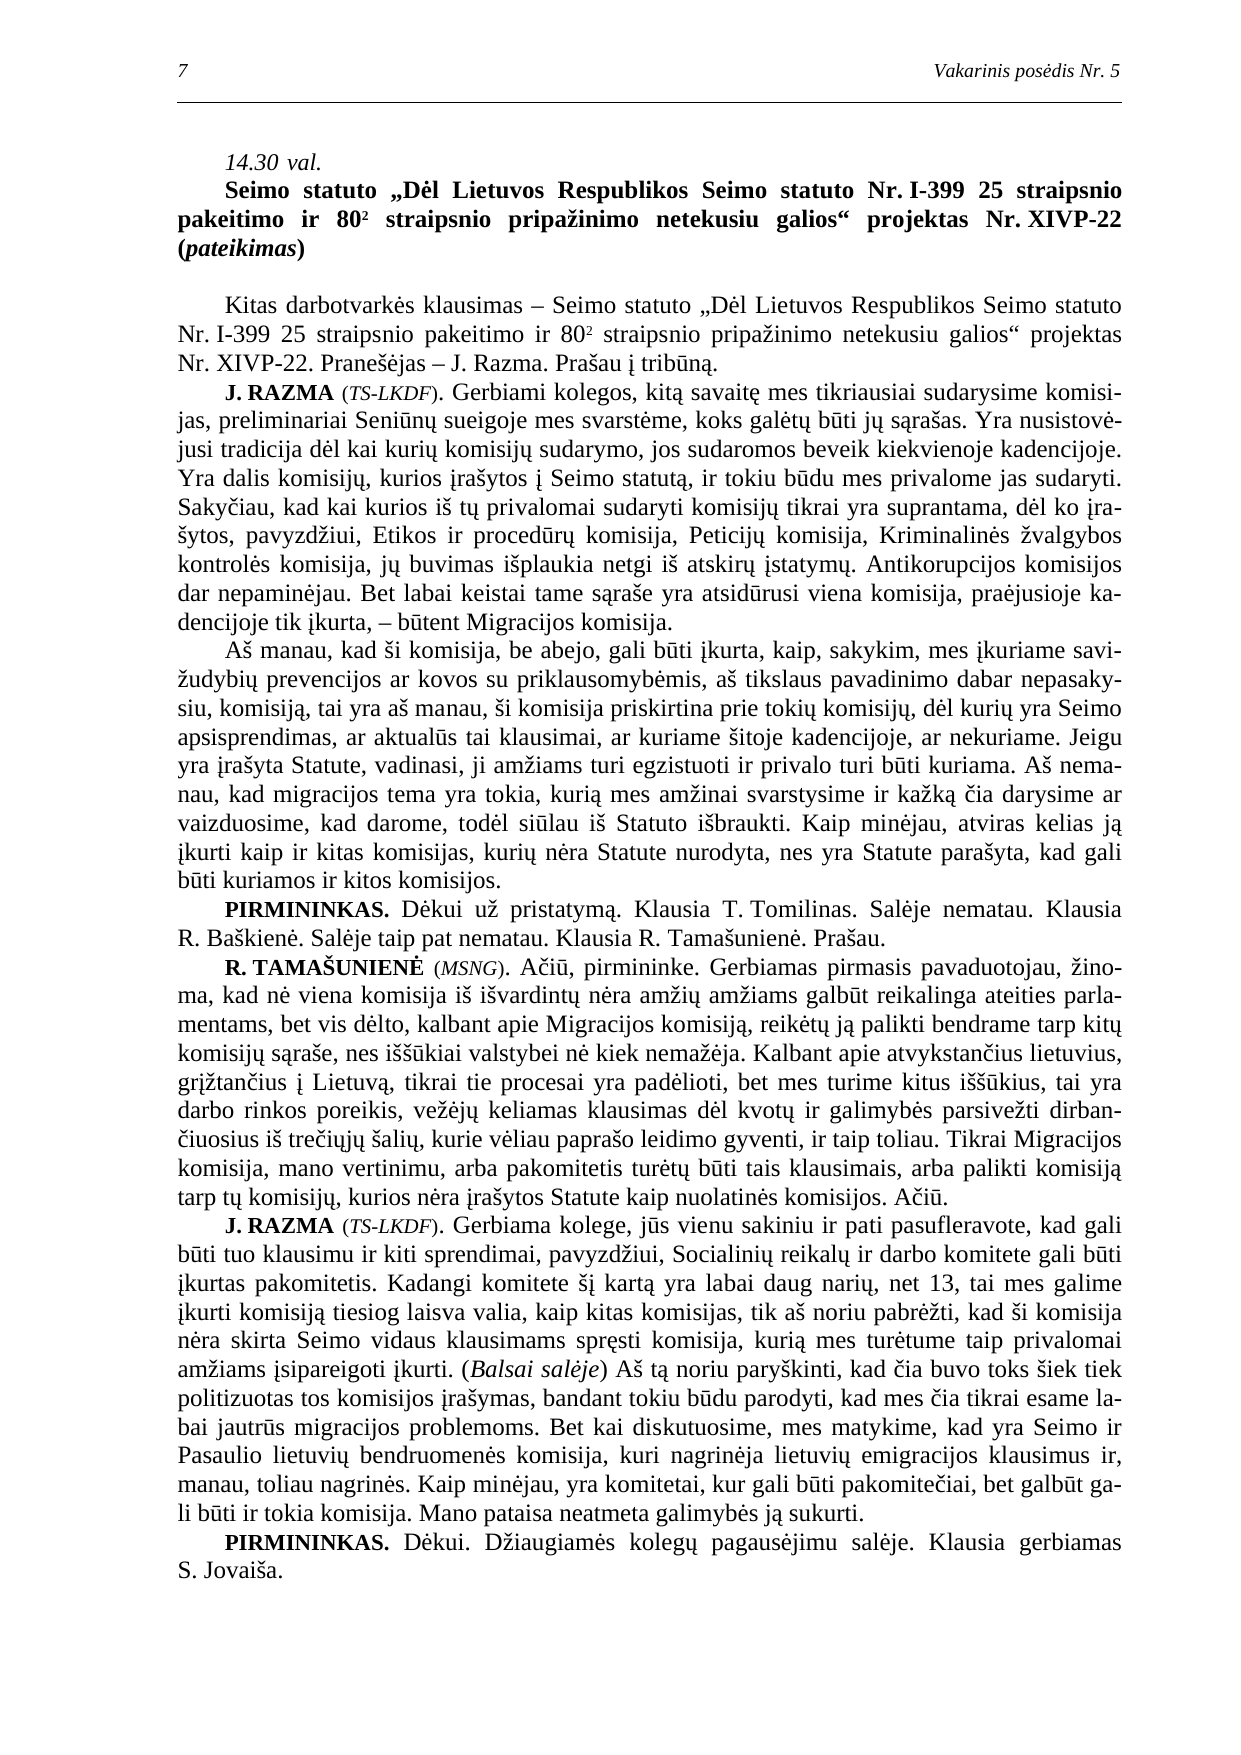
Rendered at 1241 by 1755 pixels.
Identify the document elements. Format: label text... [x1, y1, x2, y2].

text Aš ma­nau, kad ši ko­mi­si­ja, be abe­jo, ga­li bū­ti įkur­ta, kaip, sa­ky­kim, mes įku­ria­me sa­vi­žu­dy­bių pre­ven­ci­jos ar ko­vos su pri­klau­so­my­bė­mis, aš tiks­laus pa­va­di­ni­mo da­bar ne­pa­sa­ky­siu, ko­mi­si­ją, tai yra aš ma­nau, ši ko­mi­si­ja pri­skir­ti­na prie to­kių ko­mi­si­jų, dėl ku­rių yra Sei­mo ap­si­spren­di­mas, ar ak­tu­a­lūs tai klau­si­mai, ar ku­ria­me ši­to­je ka­den­ci­jo­je, ar ne­ku­ria­me. Jei­gu yra įra­šy­ta Sta­tu­te, va­di­na­si, ji am­žiams tu­ri eg­zis­tuo­ti ir pri­va­lo tu­ri bū­ti ku­ria­ma. Aš ne­ma­nau, kad mig­ra­ci­jos te­ma yra to­kia, ku­rią mes am­ži­nai svars­ty­si­me ir kaž­ką čia da­ry­si­me ar vaiz­duo­si­me, kad da­ro­me, to­dėl siū­lau iš Sta­tu­to iš­brauk­ti. Kaip mi­nė­jau, at­vi­ras ke­lias ją įkur­ti kaip ir ki­tas ko­mi­si­jas, ku­rių nė­ra Sta­tu­te nu­ro­dy­ta, nes yra Sta­tu­te pa­ra­šy­ta, kad ga­li bū­ti ku­ria­mos ir ki­tos ko­mi­si­jos. [177, 635, 1122, 894]
text PIRMININKAS. Dė­kui. Džiau­gia­mės ko­le­gų pa­gau­sė­ji­mu sa­lė­je. Klau­sia ger­bia­mas S. Jo­vai­ša. [177, 1527, 1122, 1584]
text 14.30 val. [224, 148, 1122, 175]
text J. RAZMA (TS-LKDF). Ger­bia­ma ko­le­ge, jūs vie­nu sa­ki­niu ir pa­ti pa­suf­le­ra­vo­te, kad ga­li bū­ti tuo klau­si­mu ir ki­ti spren­di­mai, pa­vyz­džiui, So­cia­li­nių rei­ka­lų ir dar­bo ko­mi­te­te ga­li bū­ti įkur­tas pa­ko­mi­te­tis. Ka­dan­gi ko­mi­te­te šį kar­tą yra la­bai daug na­rių, net 13, tai mes ga­li­me įkur­ti ko­mi­si­ją tie­siog lais­va va­lia, kaip ki­tas ko­mi­si­jas, tik aš no­riu pa­brėž­ti, kad ši ko­mi­si­ja nė­ra skir­ta Sei­mo vi­daus klau­si­mams spręs­ti ko­mi­si­ja, ku­rią mes tu­rė­tu­me taip pri­va­lo­mai am­žiams įsi­pa­rei­go­ti įkur­ti. (Bal­sai sa­lė­je) Aš tą no­riu pa­ryš­kin­ti, kad čia bu­vo toks šiek tiek po­li­ti­zuo­tas tos ko­mi­si­jos įra­šy­mas, ban­dant to­kiu bū­du pa­ro­dy­ti, kad mes čia tik­rai esa­me la­bai jaut­rūs mig­ra­ci­jos pro­ble­moms. Bet kai dis­ku­tuo­si­me, mes ma­ty­ki­me, kad yra Sei­mo ir Pa­sau­lio lie­tu­vių ben­druo­me­nės ko­mi­si­ja, ku­ri nag­ri­nė­ja lie­tu­vių emig­ra­ci­jos klau­si­mus ir, ma­nau, to­liau nag­ri­nės. Kaip mi­nė­jau, yra ko­mi­te­tai, kur ga­li bū­ti pa­ko­mi­te­čiai, bet gal­būt ga­li bū­ti ir to­kia ko­mi­si­ja. Ma­no pa­tai­sa ne­at­me­ta ga­li­my­bės ją su­kur­ti. [177, 1210, 1122, 1527]
text Ki­tas dar­bo­tvarkės klau­si­mas – Sei­mo sta­tu­to „Dėl Lie­tu­vos Res­pub­li­kos Sei­mo sta­tu­to Nr. I-399 25 straips­nio pa­kei­ti­mo ir 802 straips­nio pri­pa­ži­ni­mo ne­te­ku­siu ga­lios“ pro­jek­tas Nr. XIVP-22. Pra­ne­šė­jas – J. Raz­ma. Pra­šau į tri­bū­ną. [177, 290, 1122, 377]
text J. RAZMA (TS-LKDF). Ger­bia­mi ko­le­gos, ki­tą sa­vai­tę mes tik­riau­siai su­da­ry­si­me ko­mi­si­jas, pre­li­mi­na­riai Se­niū­nų su­ei­go­je mes svars­tė­me, koks ga­lė­tų bū­ti jų są­ra­šas. Yra nu­si­sto­vė­ju­si tra­di­ci­ja dėl kai ku­rių ko­mi­si­jų su­da­ry­mo, jos su­da­ro­mos be­veik kiek­vie­no­je ka­den­ci­jo­je. Yra da­lis ko­mi­si­jų, ku­rios įra­šy­tos į Sei­mo sta­tu­tą, ir to­kiu bū­du mes pri­va­lo­me jas su­da­ry­ti. Sa­ky­čiau, kad kai ku­rios iš tų pri­va­lo­mai su­da­ry­ti ko­mi­si­jų tik­rai yra su­pran­ta­ma, dėl ko įra­šy­tos, pa­vyz­džiui, Eti­kos ir pro­ce­dū­rų ko­mi­si­ja, Pe­ti­ci­jų ko­mi­si­ja, Kri­mi­na­li­nės žval­gy­bos kon­tro­lės ko­mi­si­ja, jų bu­vi­mas iš­plau­kia net­gi iš at­ski­rų įsta­ty­mų. An­ti­ko­rup­ci­jos ko­mi­si­jos dar ne­pa­mi­nė­jau. Bet la­bai keis­tai ta­me są­ra­še yra at­si­dū­ru­si vie­na ko­mi­si­ja, pra­ėju­sio­je ka­den­ci­jo­je tik įkur­ta, – bū­tent Mig­ra­ci­jos ko­mi­si­ja. [177, 377, 1122, 635]
text R. TAMAŠUNIENĖ (MSNG). Ačiū, pir­mi­nin­ke. Ger­bia­mas pir­ma­sis pa­va­duo­to­jau, ži­no­ma, kad nė vie­na ko­mi­si­ja iš iš­var­din­tų nė­ra am­žių am­žiams gal­būt rei­ka­lin­ga at­ei­ties par­la­men­tams, bet vis dėl­to, kal­bant apie Mig­ra­ci­jos ko­mi­si­ją, rei­kė­tų ją pa­lik­ti ben­dra­me tarp ki­tų ko­mi­si­jų są­ra­še, nes iš­šū­kiai vals­ty­bei nė kiek ne­ma­žė­ja. Kal­bant apie at­vyks­tan­čius lie­tu­vius, grįž­tan­čius į Lie­tu­vą, tik­rai tie pro­ce­sai yra pa­dė­lio­ti, bet mes tu­ri­me ki­tus iš­šū­kius, tai yra dar­bo rin­kos po­rei­kis, ve­žė­jų ke­lia­mas klau­si­mas dėl kvo­tų ir ga­li­my­bės par­si­vež­ti dir­ban­čiuo­sius iš tre­čių­jų ša­lių, ku­rie vė­liau pa­pra­šo lei­di­mo gy­ven­ti, ir taip to­liau. Tik­rai Mig­ra­ci­jos ko­mi­si­ja, ma­no ver­ti­ni­mu, ar­ba pa­ko­mi­te­tis tu­rė­tų bū­ti tais klau­si­mais, ar­ba pa­lik­ti ko­mi­si­ją tarp tų ko­mi­si­jų, ku­rios nė­ra įra­šy­tos Sta­tu­te kaip nuo­la­ti­nės ko­mi­si­jos. Ačiū. [177, 952, 1122, 1210]
text PIRMININKAS. Dė­kui už pri­sta­ty­mą. Klau­sia T. To­mi­li­nas. Sa­lė­je ne­ma­tau. Klau­sia R. Baš­kie­nė. Sa­lė­je taip pat ne­ma­tau. Klau­sia R. Ta­ma­šu­nie­nė. Pra­šau. [177, 894, 1122, 952]
text Sei­mo sta­tu­to „Dėl Lie­tu­vos Res­pub­li­kos Sei­mo sta­tu­to Nr. I-399 25 straips­nio pakei­ti­mo ir 802 straips­nio pri­pa­ži­ni­mo ne­te­ku­siu ga­lios“ pro­jek­tas Nr. XIVP-22 (pateikimas) [177, 175, 1122, 262]
